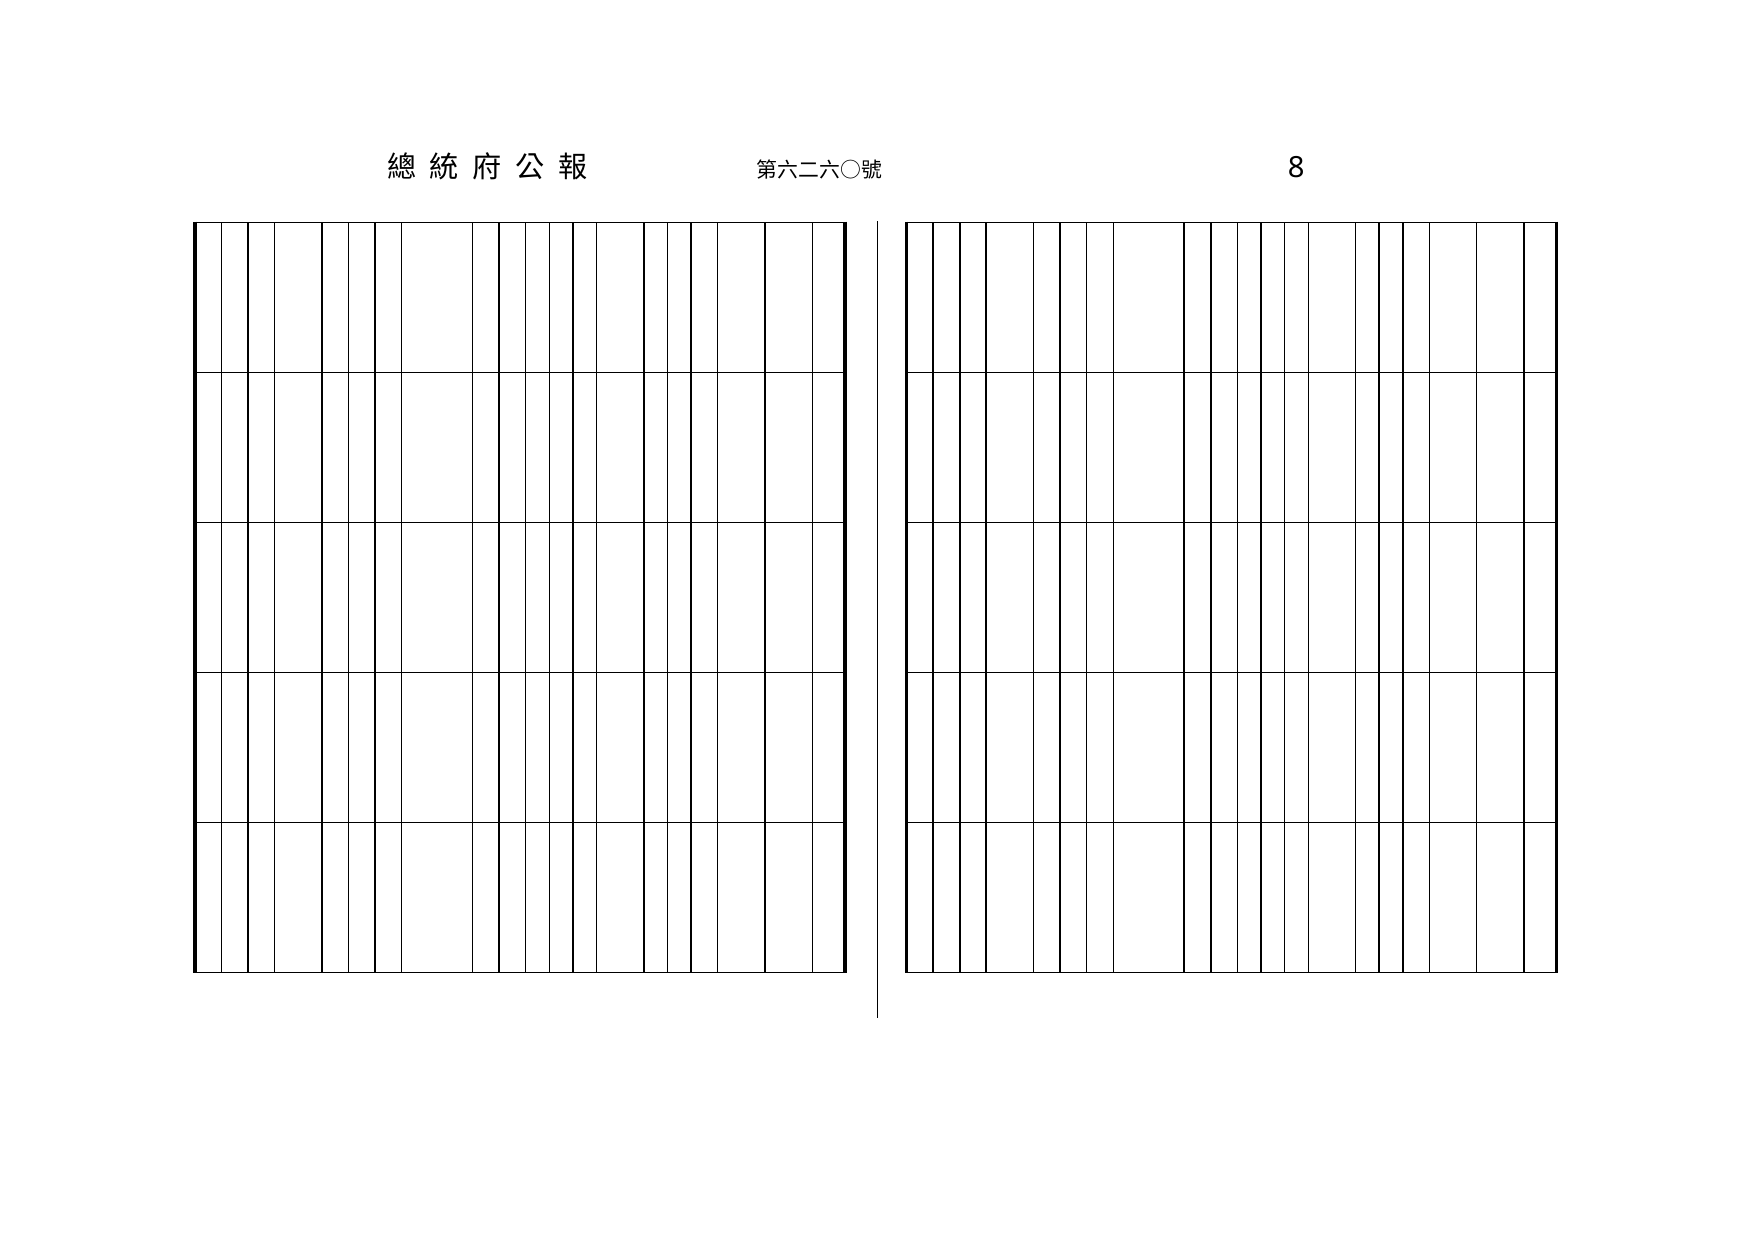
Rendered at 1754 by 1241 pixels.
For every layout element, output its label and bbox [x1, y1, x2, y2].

table_cell [298, 523, 321, 672]
table_cell [275, 223, 298, 372]
table_cell [1034, 223, 1059, 372]
table_cell [668, 823, 690, 972]
table_cell [1262, 673, 1284, 822]
table_cell [323, 823, 348, 972]
table_cell [1238, 523, 1260, 672]
table_cell [526, 673, 549, 822]
table_cell [789, 673, 812, 822]
table_cell [1061, 373, 1086, 522]
table_cell [1477, 223, 1500, 372]
table_cell [249, 523, 274, 672]
table_cell [376, 523, 401, 672]
table_cell [718, 673, 741, 822]
table_cell [1285, 673, 1308, 822]
table_cell [376, 823, 401, 972]
table_cell [1380, 823, 1402, 972]
table_cell [402, 823, 425, 972]
table_cell [597, 223, 620, 372]
table_cell [1404, 523, 1429, 672]
table_cell [1332, 673, 1355, 822]
table_cell [425, 373, 449, 522]
table_cell [987, 523, 1010, 672]
table_cell [692, 373, 717, 522]
table_cell [987, 223, 1010, 372]
table_cell [500, 223, 525, 372]
table_cell [574, 223, 596, 372]
table_cell [692, 823, 717, 972]
table_cell [550, 823, 572, 972]
table_cell [1285, 523, 1308, 672]
table_cell [1525, 523, 1555, 672]
table_cell [1087, 373, 1113, 522]
table_cell [1114, 673, 1137, 822]
table_cell [1185, 373, 1210, 522]
table_cell [1356, 373, 1378, 522]
table_cell [1212, 523, 1237, 672]
table_cell [741, 673, 764, 822]
table_cell [1185, 523, 1210, 672]
table_cell [668, 523, 690, 672]
table_cell [1034, 673, 1059, 822]
table_cell [1380, 373, 1402, 522]
table_cell [1356, 523, 1378, 672]
table_cell [500, 823, 525, 972]
table_cell [449, 673, 472, 822]
table_cell [1061, 523, 1086, 672]
table_cell [1212, 823, 1237, 972]
table_cell [789, 523, 812, 672]
table_cell [1404, 373, 1429, 522]
table_cell [1161, 673, 1183, 822]
table_cell [323, 373, 348, 522]
table_cell [1453, 523, 1476, 672]
table_cell [1477, 823, 1500, 972]
table_cell [718, 523, 741, 672]
table_cell [349, 223, 374, 372]
table_cell [645, 673, 667, 822]
table_cell [1137, 373, 1161, 522]
table_cell [987, 823, 1010, 972]
table_cell [908, 673, 932, 822]
table_cell [1332, 823, 1355, 972]
table_cell [813, 523, 843, 672]
table_cell [1238, 373, 1260, 522]
table_cell [1010, 373, 1033, 522]
table_cell [1034, 523, 1059, 672]
table_cell [473, 823, 498, 972]
table_cell [1430, 523, 1453, 672]
table_cell [1262, 823, 1284, 972]
table_cell [813, 673, 843, 822]
table_cell [961, 823, 985, 972]
table_cell [550, 673, 572, 822]
table_cell [1404, 823, 1429, 972]
table_cell [1061, 223, 1086, 372]
table_cell [1356, 823, 1378, 972]
table_cell [741, 373, 764, 522]
table_cell [1010, 673, 1033, 822]
table_cell [197, 223, 221, 372]
table_cell [813, 373, 843, 522]
table_cell [668, 223, 690, 372]
table_cell [1238, 223, 1260, 372]
table_cell [449, 823, 472, 972]
table_cell [275, 823, 298, 972]
table_cell [1309, 673, 1332, 822]
table_cell [1114, 823, 1137, 972]
table_cell [718, 373, 741, 522]
table_cell [323, 523, 348, 672]
table_cell [473, 223, 498, 372]
table_cell [1185, 673, 1210, 822]
table_cell [222, 223, 247, 372]
table_cell [961, 673, 985, 822]
table_cell [620, 223, 643, 372]
table_cell [1477, 373, 1500, 522]
table_cell [1477, 523, 1500, 672]
table_cell [645, 823, 667, 972]
table_cell [692, 223, 717, 372]
table_cell [323, 223, 348, 372]
table_cell [1500, 523, 1523, 672]
table_cell [961, 223, 985, 372]
table_cell [1285, 823, 1308, 972]
table_cell [550, 223, 572, 372]
table_cell [1087, 823, 1113, 972]
table_cell [813, 223, 843, 372]
table_cell [275, 523, 298, 672]
table_cell [526, 223, 549, 372]
table_cell [197, 673, 221, 822]
table_cell [1380, 223, 1402, 372]
table_cell [323, 673, 348, 822]
table_cell [1285, 373, 1308, 522]
table_cell [402, 373, 425, 522]
table_cell [1453, 823, 1476, 972]
table_cell [1285, 223, 1308, 372]
table_cell [692, 673, 717, 822]
table_cell [620, 673, 643, 822]
table_cell [1212, 373, 1237, 522]
table_cell [349, 673, 374, 822]
table_cell [1238, 673, 1260, 822]
table_cell [500, 373, 525, 522]
table_cell [449, 223, 472, 372]
table_cell [1332, 223, 1355, 372]
table_cell [222, 373, 247, 522]
table_cell [1453, 673, 1476, 822]
table_cell [741, 223, 764, 372]
table_cell [1525, 373, 1555, 522]
table_cell [402, 673, 425, 822]
table_cell [249, 823, 274, 972]
table_cell [1430, 373, 1453, 522]
table_cell [1137, 823, 1161, 972]
table_cell [574, 673, 596, 822]
table_cell [298, 823, 321, 972]
table_cell [908, 373, 932, 522]
table_cell [1453, 223, 1476, 372]
table_cell [620, 523, 643, 672]
table_cell [813, 823, 843, 972]
table_cell [987, 373, 1010, 522]
table_cell [597, 823, 620, 972]
table_cell [526, 373, 549, 522]
table_cell [934, 823, 959, 972]
table_cell [1212, 673, 1237, 822]
table_cell [574, 823, 596, 972]
table_cell [1061, 823, 1086, 972]
table_cell [766, 223, 789, 372]
table_cell [1525, 823, 1555, 972]
table_cell [741, 823, 764, 972]
table_cell [1356, 223, 1378, 372]
table_cell [766, 523, 789, 672]
table_cell [789, 823, 812, 972]
table_cell [376, 373, 401, 522]
table_cell [197, 373, 221, 522]
table_cell [1034, 373, 1059, 522]
table_cell [1525, 673, 1555, 822]
table_cell [222, 823, 247, 972]
table_cell [1309, 223, 1332, 372]
table_cell [766, 373, 789, 522]
table_cell [197, 523, 221, 672]
table_cell [1161, 523, 1183, 672]
table_cell [349, 823, 374, 972]
table_cell [1010, 223, 1033, 372]
table_cell [1137, 523, 1161, 672]
table_cell [1453, 373, 1476, 522]
table_cell [222, 673, 247, 822]
table_cell [249, 223, 274, 372]
table_cell [1161, 373, 1183, 522]
table_cell [1185, 823, 1210, 972]
table_cell [766, 823, 789, 972]
table_cell [275, 673, 298, 822]
table_cell [692, 523, 717, 672]
table_cell [1404, 673, 1429, 822]
table_cell [1185, 223, 1210, 372]
table_cell [1087, 523, 1113, 672]
table_cell [550, 523, 572, 672]
table_cell [526, 823, 549, 972]
table_cell [1262, 373, 1284, 522]
table_cell [1309, 823, 1332, 972]
table_cell [1061, 673, 1086, 822]
table_cell [1380, 523, 1402, 672]
table_cell [789, 223, 812, 372]
table_cell [645, 373, 667, 522]
table_cell [597, 373, 620, 522]
table_cell [741, 523, 764, 672]
table_cell [620, 823, 643, 972]
table_cell [1356, 673, 1378, 822]
table_cell [934, 373, 959, 522]
table_cell [376, 673, 401, 822]
table_cell [425, 223, 449, 372]
table_cell [1500, 823, 1523, 972]
table_cell [473, 523, 498, 672]
table_cell [249, 673, 274, 822]
table_cell [574, 523, 596, 672]
table_cell [275, 373, 298, 522]
table_cell [1430, 673, 1453, 822]
table_cell [1212, 223, 1237, 372]
table_cell [197, 823, 221, 972]
table_cell [500, 673, 525, 822]
table_cell [645, 223, 667, 372]
table_cell [1161, 823, 1183, 972]
table_cell [1137, 223, 1161, 372]
table_cell [1238, 823, 1260, 972]
table_cell [1500, 673, 1523, 822]
table_cell [402, 523, 425, 672]
table_cell [1404, 223, 1429, 372]
table_cell [961, 373, 985, 522]
table_cell [1010, 523, 1033, 672]
table_cell [402, 223, 425, 372]
table_cell [1477, 673, 1500, 822]
table_cell [1430, 823, 1453, 972]
table_cell [1332, 523, 1355, 672]
table_cell [222, 523, 247, 672]
table_cell [425, 523, 449, 672]
table_cell [908, 523, 932, 672]
table_cell [1137, 673, 1161, 822]
table_cell [908, 223, 932, 372]
table_cell [500, 523, 525, 672]
table_cell [597, 523, 620, 672]
table_cell [934, 673, 959, 822]
table_cell [1332, 373, 1355, 522]
table_cell [1114, 523, 1137, 672]
table_cell [449, 523, 472, 672]
table_cell [526, 523, 549, 672]
table_cell [473, 673, 498, 822]
table_cell [668, 373, 690, 522]
table_cell [1161, 223, 1183, 372]
table_cell [668, 673, 690, 822]
table_cell [1262, 223, 1284, 372]
table_cell [1380, 673, 1402, 822]
table_cell [718, 823, 741, 972]
table_cell [473, 373, 498, 522]
table_cell [425, 673, 449, 822]
table_cell [1500, 373, 1523, 522]
table_cell [1309, 373, 1332, 522]
table_cell [349, 373, 374, 522]
table_cell [908, 823, 932, 972]
table_cell [574, 373, 596, 522]
table_cell [1087, 223, 1113, 372]
table_cell [298, 223, 321, 372]
table_cell [620, 373, 643, 522]
table_cell [449, 373, 472, 522]
table_cell [1087, 673, 1113, 822]
table_cell [987, 673, 1010, 822]
table_cell [298, 673, 321, 822]
table_cell [1114, 373, 1137, 522]
table_cell [645, 523, 667, 672]
table_cell [1034, 823, 1059, 972]
table_cell [298, 373, 321, 522]
table_cell [1010, 823, 1033, 972]
table_cell [1430, 223, 1453, 372]
table_cell [376, 223, 401, 372]
table_cell [961, 523, 985, 672]
table_cell [349, 523, 374, 672]
table_cell [249, 373, 274, 522]
table_cell [1262, 523, 1284, 672]
table_cell [934, 523, 959, 672]
table_cell [1309, 523, 1332, 672]
table_cell [789, 373, 812, 522]
table_cell [1500, 223, 1523, 372]
table_cell [550, 373, 572, 522]
table_cell [766, 673, 789, 822]
table_cell [1114, 223, 1137, 372]
table_cell [718, 223, 741, 372]
table_cell [1525, 223, 1555, 372]
table_cell [425, 823, 449, 972]
table_cell [597, 673, 620, 822]
table_cell [934, 223, 959, 372]
